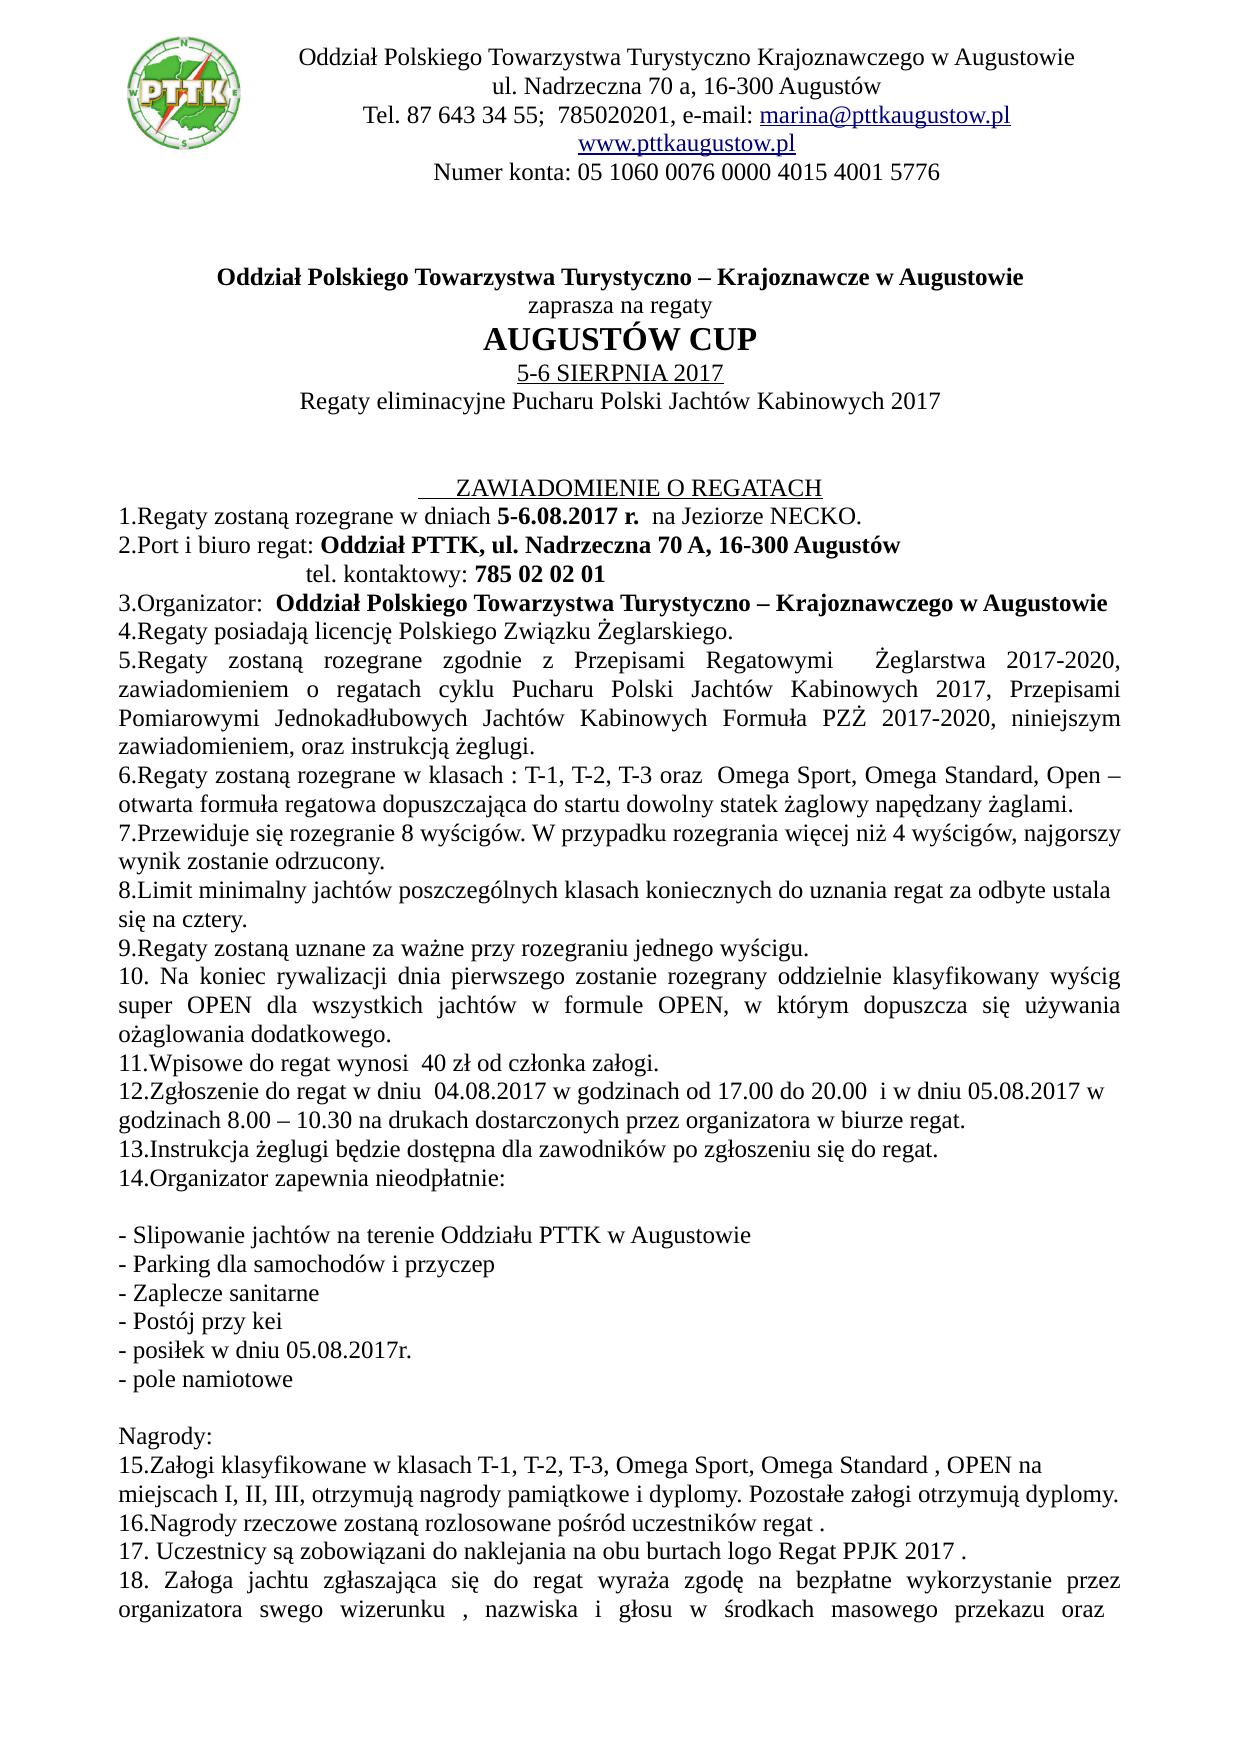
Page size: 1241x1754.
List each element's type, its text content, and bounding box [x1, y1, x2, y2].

list Regaty zostaną rozegrane w klasach : T-1, T-2, T-3 oraz Omega Sport, Omega Standard, Open – otwarta formuła regatowa dopuszczająca do startu dowolny statek żaglowy napędzany żaglami. [118, 760, 1122, 818]
list Organizator zapewnia nieodpłatnie: [118, 1163, 1122, 1191]
text - pole namiotowe [118, 1364, 1122, 1393]
text ZAWIADOMIENIE O REGATACH [118, 473, 1122, 501]
list Regaty posiadają licencję Polskiego Związku Żeglarskiego. [118, 616, 1122, 645]
list Uczestnicy są zobowiązani do naklejania na obu burtach logo Regat PPJK 2017 . [118, 1536, 1122, 1565]
list Zgłoszenie do regat w dniu 04.08.2017 w godzinach od 17.00 do 20.00 i w dniu 05.08.2017 w godzinach 8.00 – 10.30 na drukach dostarczonych przez organizatora w biurze regat. [118, 1076, 1122, 1134]
list Na koniec rywalizacji dnia pierwszego zostanie rozegrany oddzielnie klasyfikowany wyścig super OPEN dla wszystkich jachtów w formule OPEN, w którym dopuszcza się używania ożaglowania dodatkowego. [118, 961, 1122, 1048]
list Regaty zostaną uznane za ważne przy rozegraniu jednego wyścigu. [118, 933, 1122, 961]
text 5-6 SIERPNIA 2017 [118, 358, 1122, 386]
text Oddział Polskiego Towarzystwa Turystyczno Krajoznawczego w Augustowie [284, 42, 1089, 71]
text zaprasza na regaty [118, 291, 1122, 319]
text - Slipowanie jachtów na terenie Oddziału PTTK w Augustowie [118, 1220, 1122, 1249]
text ul. Nadrzeczna 70 a, 16-300 Augustów [284, 71, 1089, 100]
text Oddział Polskiego Towarzystwa Turystyczno – Krajoznawcze w Augustowie [118, 262, 1122, 291]
list Wpisowe do regat wynosi 40 zł od członka załogi. [118, 1048, 1122, 1076]
list Regaty zostaną rozegrane zgodnie z Przepisami Regatowymi Żeglarstwa 2017-2020, zawiadomieniem o regatach cyklu Pucharu Polski Jachtów Kabinowych 2017, Przepisami Pomiarowymi Jednokadłubowych Jachtów Kabinowych Formuła PZŻ 2017-2020, niniejszym zawiadomieniem, oraz instrukcją żeglugi. [118, 645, 1122, 760]
list Organizator: Oddział Polskiego Towarzystwa Turystyczno – Krajoznawczego w Augustowie [118, 588, 1122, 616]
list Nagrody rzeczowe zostaną rozlosowane pośród uczestników regat . [118, 1508, 1122, 1536]
text Nagrody: [118, 1421, 1122, 1450]
list Limit minimalny jachtów poszczególnych klasach koniecznych do uznania regat za odbyte ustala się na cztery. [118, 875, 1122, 933]
text - Parking dla samochodów i przyczep [118, 1249, 1122, 1278]
list Przewiduje się rozegranie 8 wyścigów. W przypadku rozegrania więcej niż 4 wyścigów, najgorszy wynik zostanie odrzucony. [118, 818, 1122, 875]
list Załoga jachtu zgłaszająca się do regat wyraża zgodę na bezpłatne wykorzystanie przez organizatora swego wizerunku , nazwiska i głosu w środkach masowego przekazu oraz [118, 1565, 1122, 1623]
text - posiłek w dniu 05.08.2017r. [118, 1335, 1122, 1364]
list Regaty zostaną rozegrane w dniach 5-6.08.2017 r. na Jeziorze NECKO. [118, 501, 1122, 530]
text Regaty eliminacyjne Pucharu Polski Jachtów Kabinowych 2017 [118, 386, 1122, 415]
list Instrukcja żeglugi będzie dostępna dla zawodników po zgłoszeniu się do regat. [118, 1134, 1122, 1163]
text Tel. 87 643 34 55; 785020201, e-mail: marina@pttkaugustow.pl www.pttkaugustow.pl [284, 100, 1089, 157]
text Numer konta: 05 1060 0076 0000 4015 4001 5776 [284, 157, 1089, 186]
text AUGUSTÓW CUP [118, 319, 1122, 358]
text tel. kontaktowy: 785 02 02 01 [118, 559, 1122, 588]
list Załogi klasyfikowane w klasach T-1, T-2, T-3, Omega Sport, Omega Standard , OPEN na miejscach I, II, III, otrzymują nagrody pamiątkowe i dyplomy. Pozostałe załogi otrzymują dyplomy. [118, 1450, 1122, 1508]
text - Zaplecze sanitarne [118, 1278, 1122, 1306]
text - Postój przy kei [118, 1306, 1122, 1335]
list Port i biuro regat: Oddział PTTK, ul. Nadrzeczna 70 A, 16-300 Augustów [118, 530, 1122, 559]
